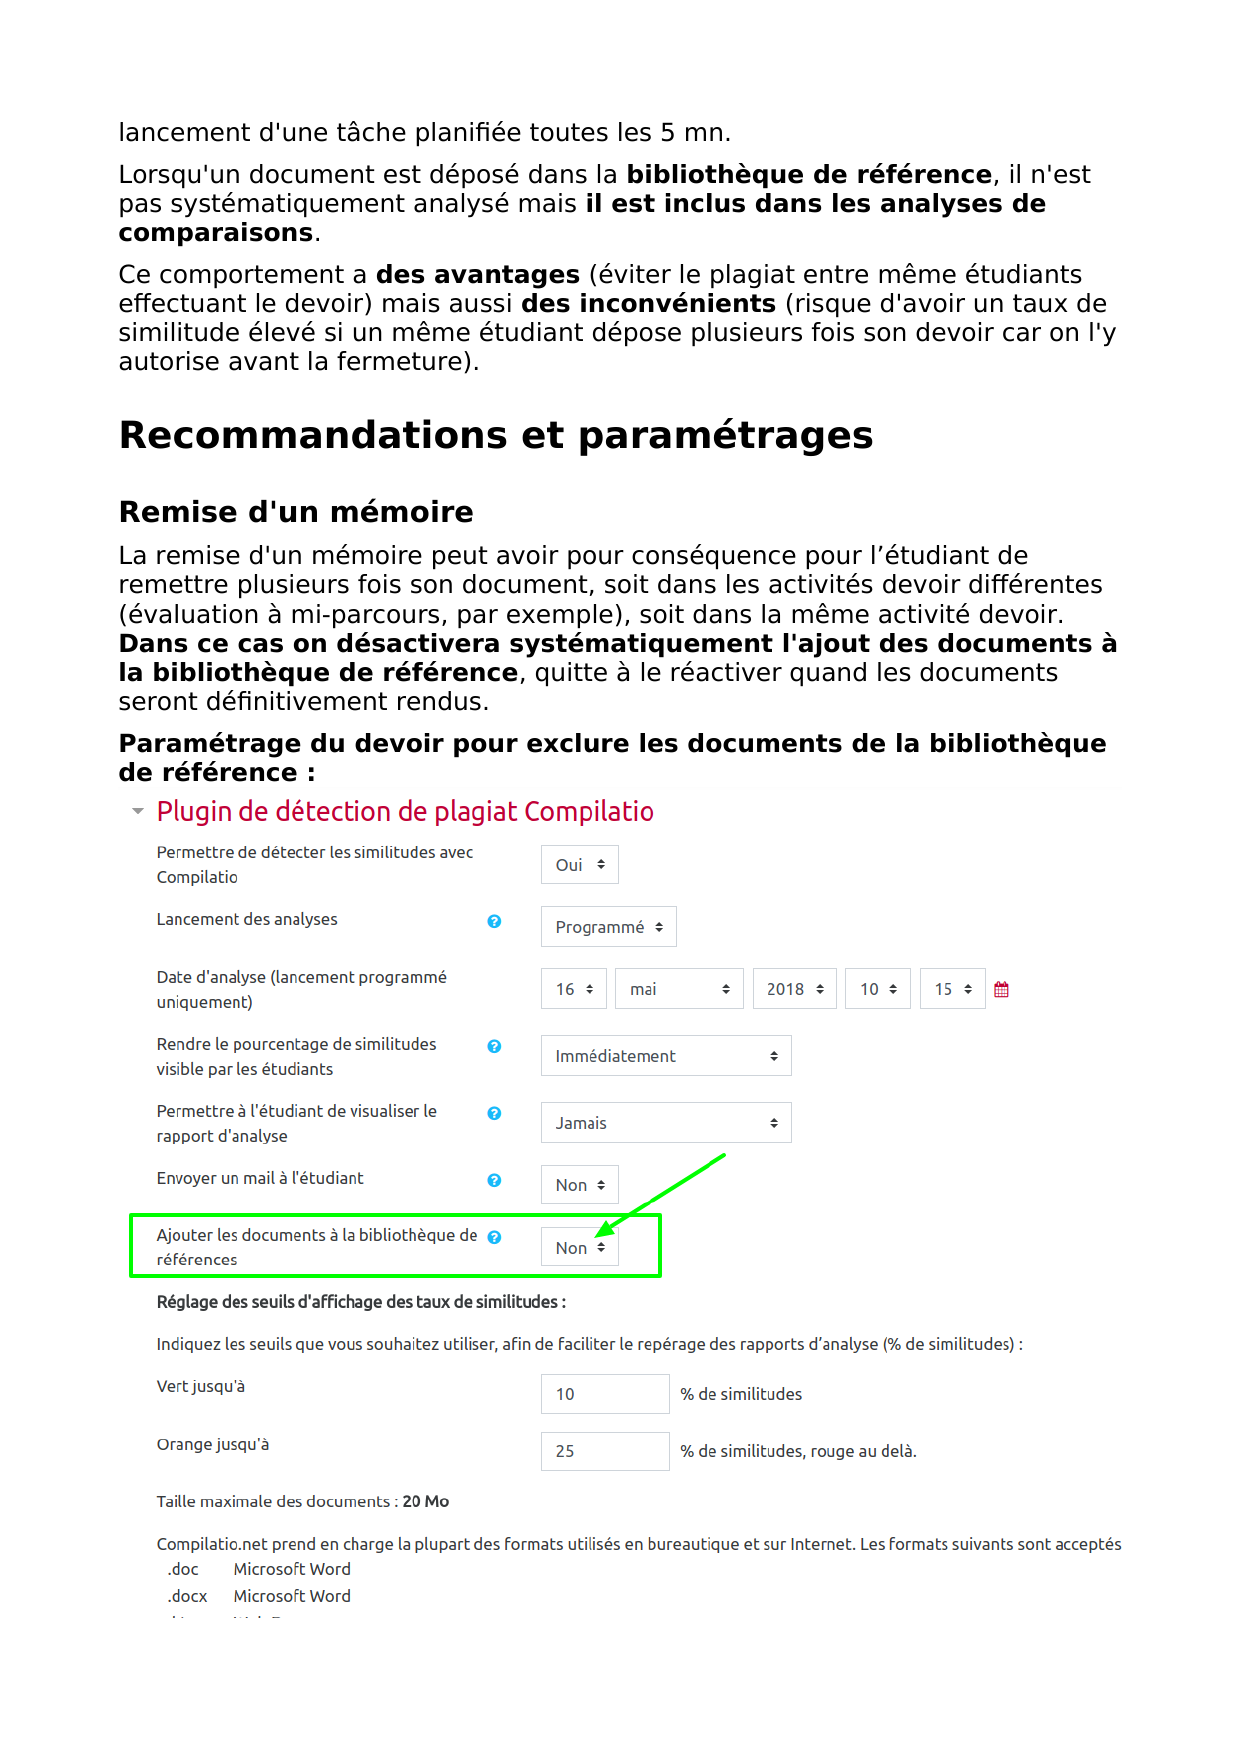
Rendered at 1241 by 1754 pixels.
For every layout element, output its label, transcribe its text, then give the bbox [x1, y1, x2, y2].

text Lorsqu'un document est déposé dans la bibliothèque de référence, il n'est pas systématiquement analysé mais il est inclus dans les analyses de comparaisons. [118, 160, 1122, 247]
text Paramétrage du devoir pour exclure les documents de la bibliothèque de référence : [118, 729, 1122, 787]
subtitle Recommandations et paramétrages [118, 414, 1122, 458]
subtitle Remise d'un mémoire [118, 495, 1122, 529]
picture [118, 787, 1123, 1618]
text lancement d'une tâche planifiée toutes les 5 mn. [118, 118, 1122, 147]
text Ce comportement a des avantages (éviter le plagiat entre même étudiants effectuant le devoir) mais aussi des inconvénients (risque d'avoir un taux de similitude élevé si un même étudiant dépose plusieurs fois son devoir car on l'y autorise avant la fermeture). [118, 260, 1122, 376]
text La remise d'un mémoire peut avoir pour conséquence pour l’étudiant de remettre plusieurs fois son document, soit dans les activités devoir différentes (évaluation à mi-parcours, par exemple), soit dans la même activité devoir. Dans ce cas on désactivera systématiquement l'ajout des documents à la bibliothèque de référence, quitte à le réactiver quand les documents seront définitivement rendus. [118, 542, 1122, 717]
